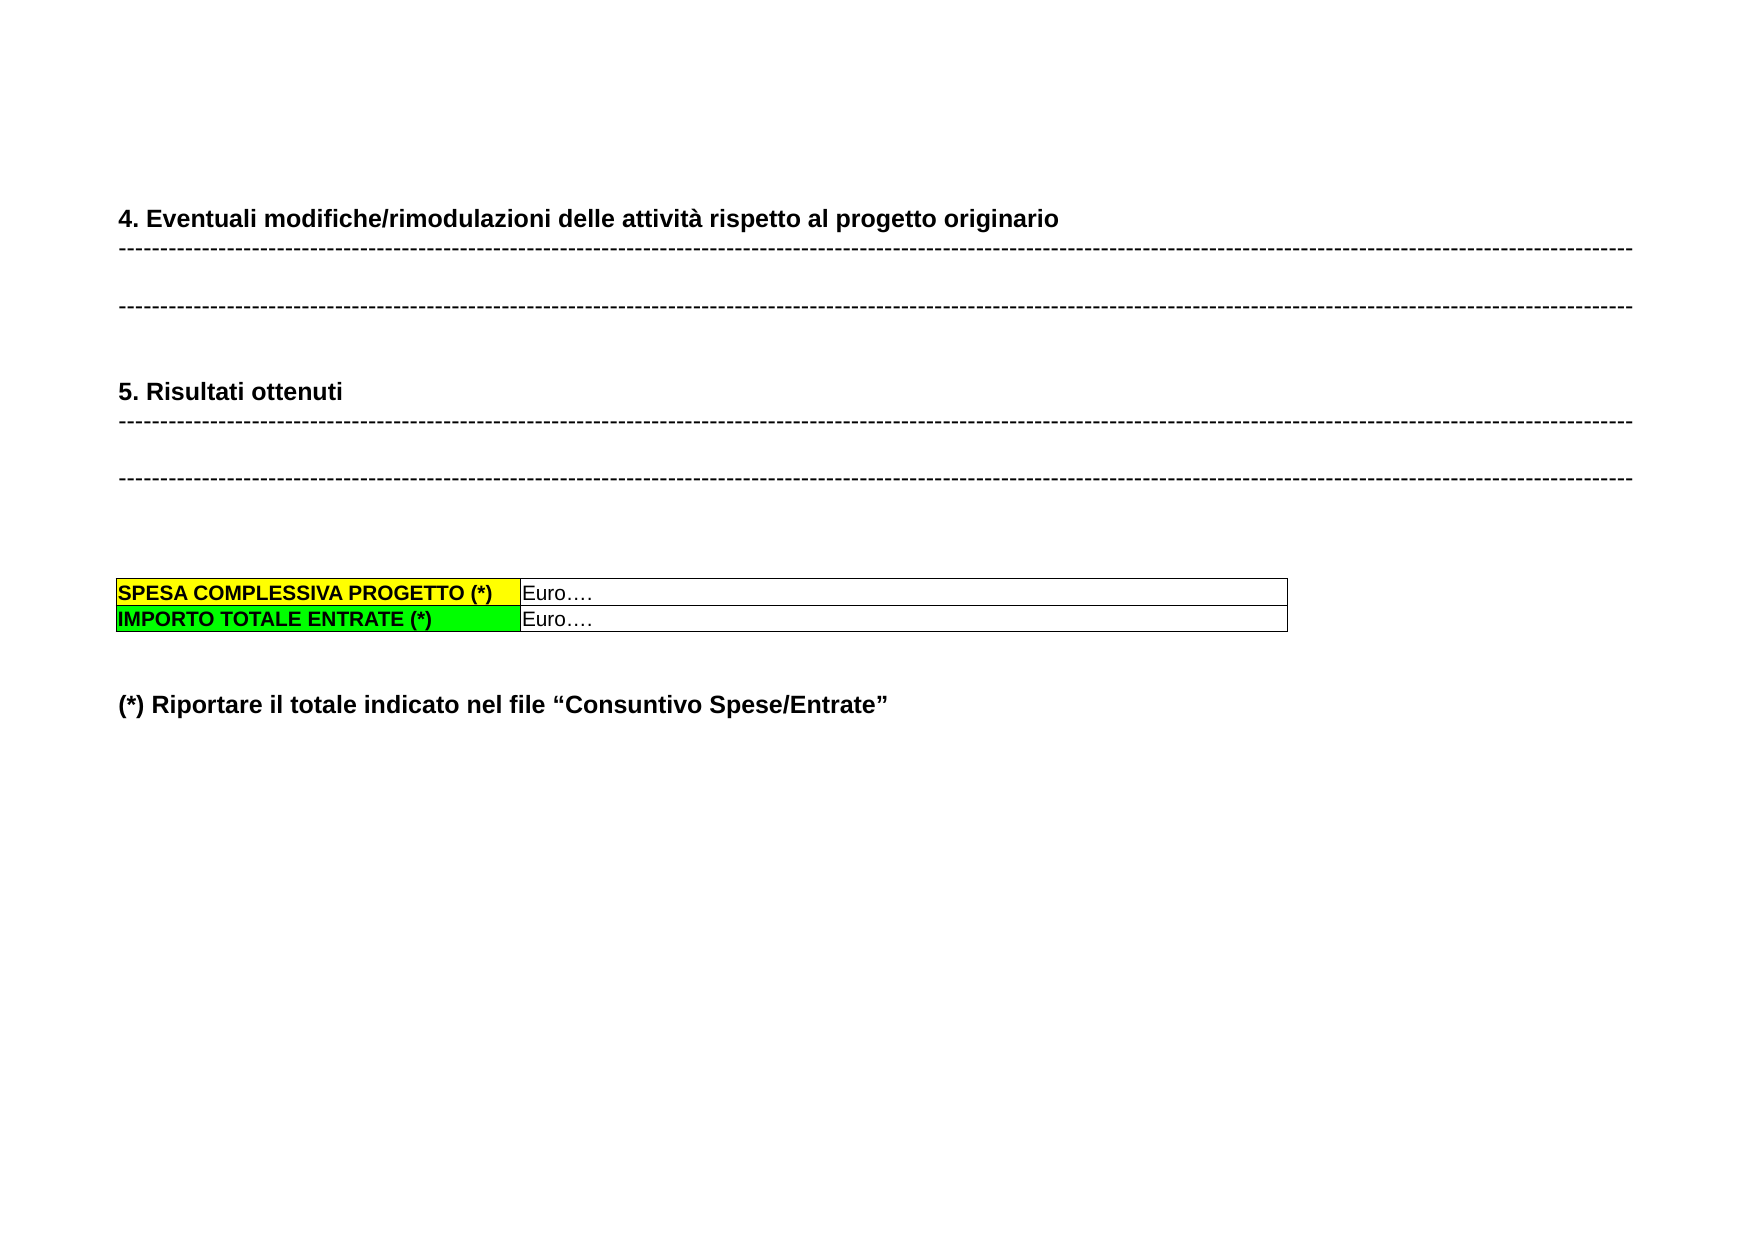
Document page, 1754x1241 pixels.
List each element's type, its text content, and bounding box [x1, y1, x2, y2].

table_cell Euro…. [521, 606, 1287, 631]
table_header SPESA COMPLESSIVA PROGETTO (*) [117, 579, 520, 605]
table_cell IMPORTO TOTALE ENTRATE (*) [117, 606, 520, 631]
text -------------------------------------------------------------------------------------------------------------------------------------------------------------------------------------- [118, 233, 1636, 262]
text -------------------------------------------------------------------------------------------------------------------------------------------------------------------------------------- [118, 291, 1636, 319]
text -------------------------------------------------------------------------------------------------------------------------------------------------------------------------------------- [118, 463, 1636, 492]
text 5. Risultati ottenuti [118, 377, 1636, 406]
text (*) Riportare il totale indicato nel file “Consuntivo Spese/Entrate” [118, 690, 1636, 718]
table_header Euro…. [521, 579, 1287, 605]
text 4. Eventuali modifiche/rimodulazioni delle attività rispetto al progetto originario [118, 204, 1636, 233]
text -------------------------------------------------------------------------------------------------------------------------------------------------------------------------------------- [118, 406, 1636, 434]
